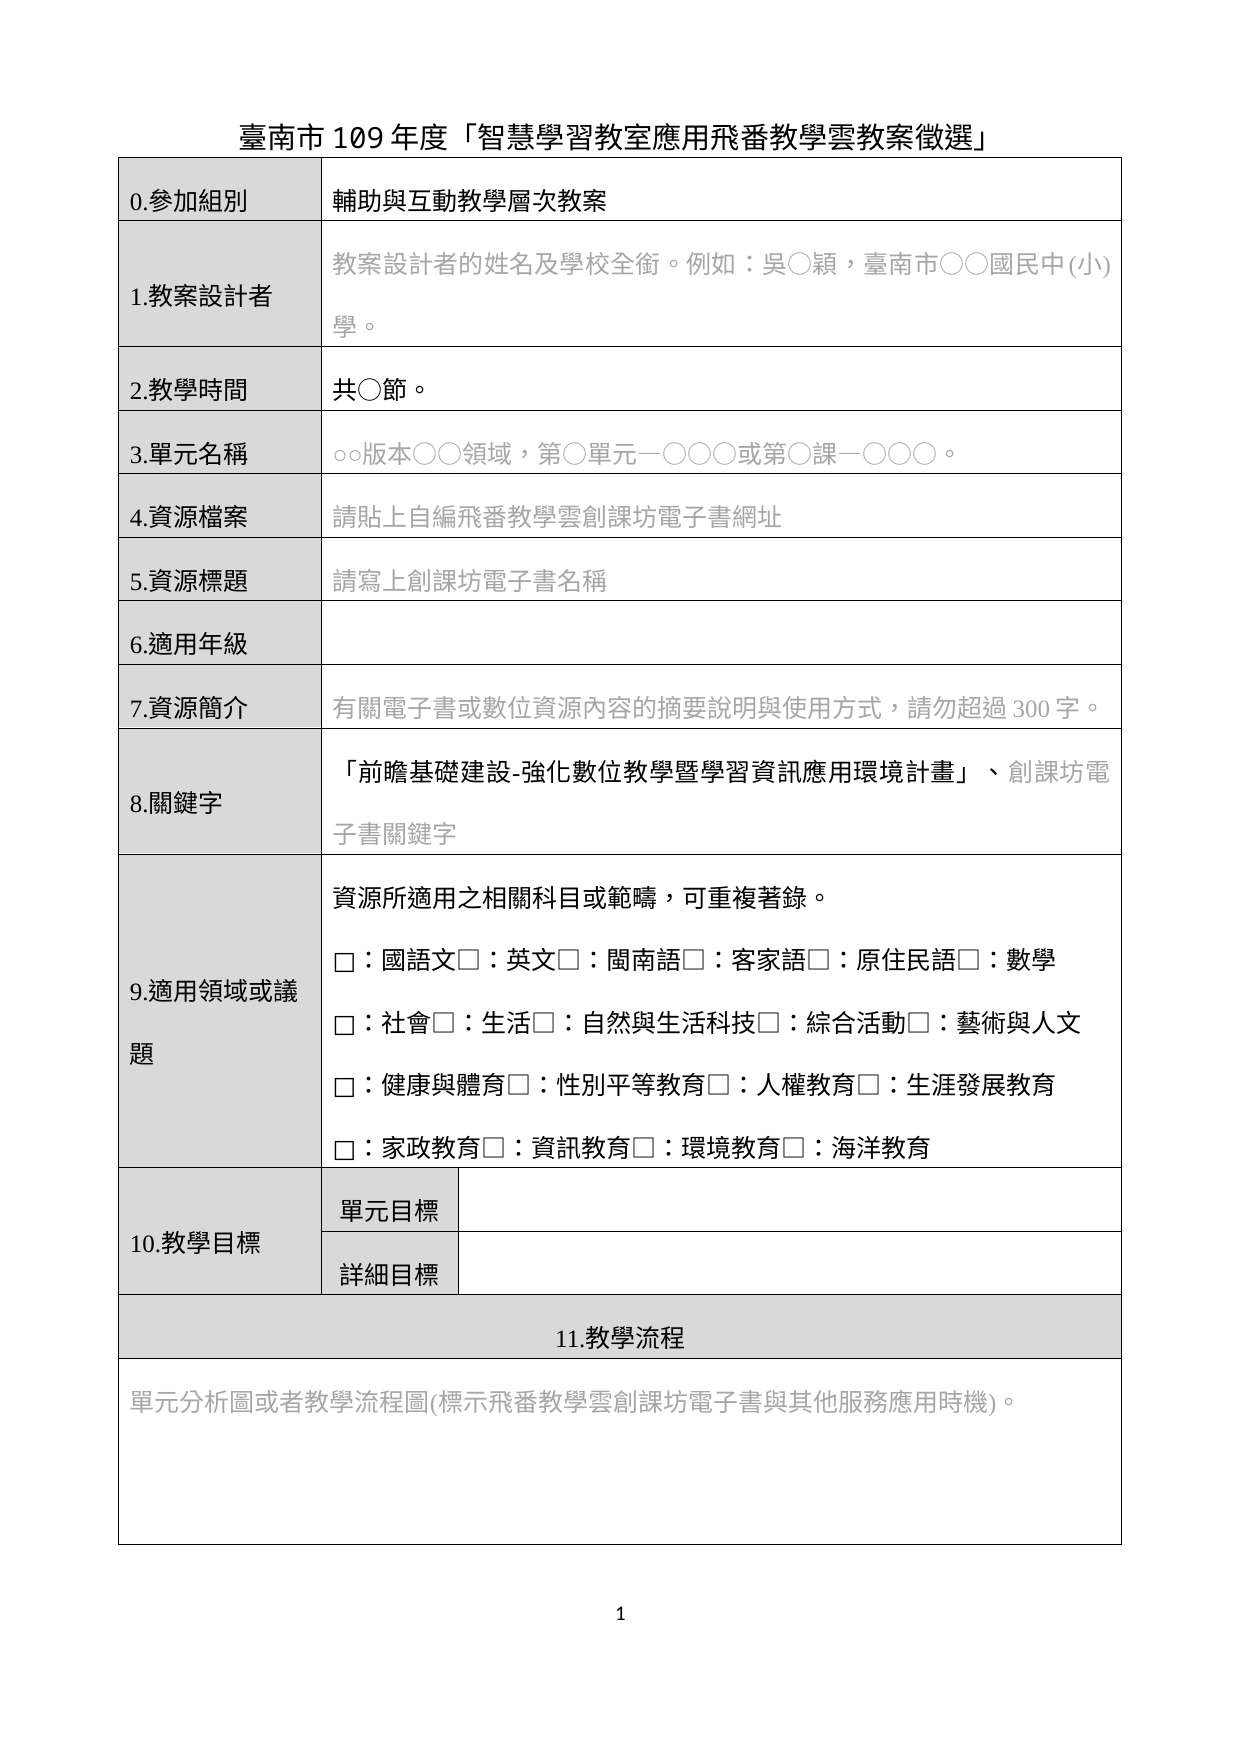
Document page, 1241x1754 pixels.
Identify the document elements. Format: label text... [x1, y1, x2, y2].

table_cell 5.資源標題 [119, 538, 321, 600]
table_cell 2.教學時間 [119, 347, 321, 410]
table_cell 教案設計者的姓名及學校全銜。例如：吳○穎，臺南市○○國民中(小)學。 [322, 221, 1121, 346]
text 臺南市109年度「智慧學習教室應用飛番教學雲教案徵選」 [118, 94, 1122, 157]
table_cell 共○節。 [322, 347, 1121, 410]
table_cell 請寫上創課坊電子書名稱 [322, 538, 1121, 600]
table_cell 資源所適用之相關科目或範疇，可重複著錄。 □：國語文□：英文□：閩南語□：客家語□：原住民語□：數學 □：社會□：生活□：自然與生活科技□：綜合活動□：藝術與人文 □：健康與體育□：性別平等教育□：人權教育□：生涯發展教育 □：家政教育□：資訊教育□：環境教育□：海洋教育 [322, 855, 1121, 1167]
table_header 0.參加組別 [119, 158, 321, 220]
table_cell [459, 1168, 1121, 1231]
table_cell 單元目標 [322, 1168, 458, 1231]
table_cell 有關電子書或數位資源內容的摘要說明與使用方式，請勿超過300字。 [322, 665, 1121, 727]
table_cell ○○版本○○領域，第○單元―○○○或第○課―○○○。 [322, 411, 1121, 473]
table_cell 請貼上自編飛番教學雲創課坊電子書網址 [322, 474, 1121, 537]
table_cell 8.關鍵字 [119, 729, 321, 853]
table_cell 詳細目標 [322, 1232, 458, 1294]
table_cell 7.資源簡介 [119, 665, 321, 727]
table_cell 單元分析圖或者教學流程圖(標示飛番教學雲創課坊電子書與其他服務應用時機)。 [119, 1359, 1121, 1544]
table_cell 1.教案設計者 [119, 221, 321, 346]
table_header 輔助與互動教學層次教案 [322, 158, 1121, 220]
table_cell 「前瞻基礎建設-強化數位教學暨學習資訊應用環境計畫」、創課坊電子書關鍵字 [322, 729, 1121, 853]
table_cell 10.教學目標 [119, 1168, 321, 1294]
table_cell [459, 1232, 1121, 1294]
table_cell 9.適用領域或議題 [119, 855, 321, 1167]
table_cell 6.適用年級 [119, 601, 321, 664]
table_cell 11.教學流程 [119, 1295, 1121, 1358]
table_cell 3.單元名稱 [119, 411, 321, 473]
table_cell 4.資源檔案 [119, 474, 321, 537]
table_cell [322, 601, 1121, 664]
